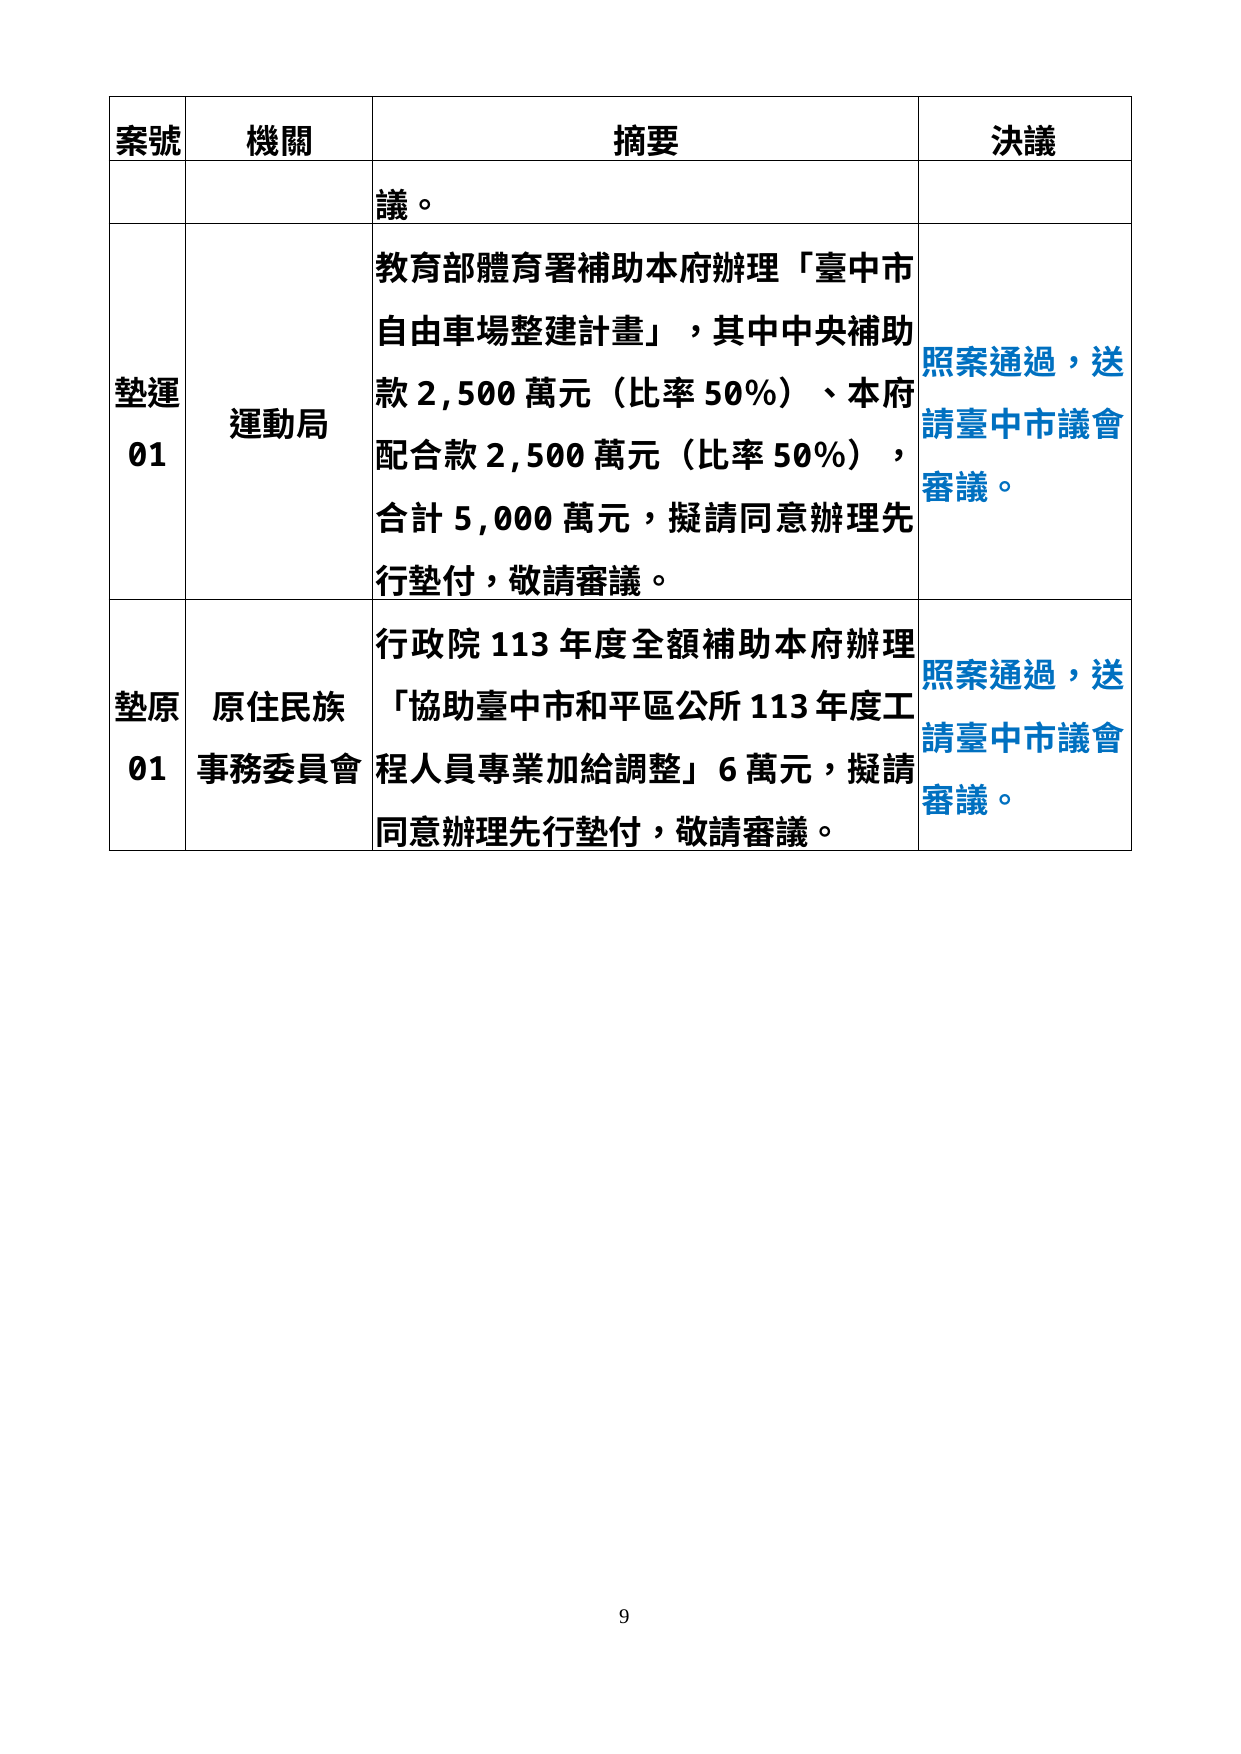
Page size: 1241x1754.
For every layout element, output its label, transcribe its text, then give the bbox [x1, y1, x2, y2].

table_cell 墊原01 [110, 600, 185, 850]
table_cell [110, 161, 185, 223]
table_cell 墊運01 [110, 224, 185, 599]
table_cell [919, 161, 1131, 223]
table_cell 照案通過，送請臺中市議會審議。 [919, 600, 1131, 850]
table_header 案號 [110, 97, 185, 160]
table_cell 照案通過，送請臺中市議會審議。 [919, 224, 1131, 599]
table_cell 教育部體育署補助本府辦理「臺中市自由車場整建計畫」，其中中央補助款2,500萬元（比率50％）、本府配合款2,500萬元（比率50％），合計5,000萬元，擬請同意辦理先行墊付，敬請審議。 [373, 224, 918, 599]
table_cell 運動局 [186, 224, 372, 599]
table_header 摘要 [373, 97, 918, 160]
table_cell 原住民族 事務委員會 [186, 600, 372, 850]
table_header 決議 [919, 97, 1131, 160]
table_cell 行政院113年度全額補助本府辦理「協助臺中市和平區公所113年度工程人員專業加給調整」6萬元，擬請同意辦理先行墊付，敬請審議。 [373, 600, 918, 850]
table_cell 議。 [373, 161, 918, 223]
table_header 機關 [186, 97, 372, 160]
table_cell [186, 161, 372, 223]
